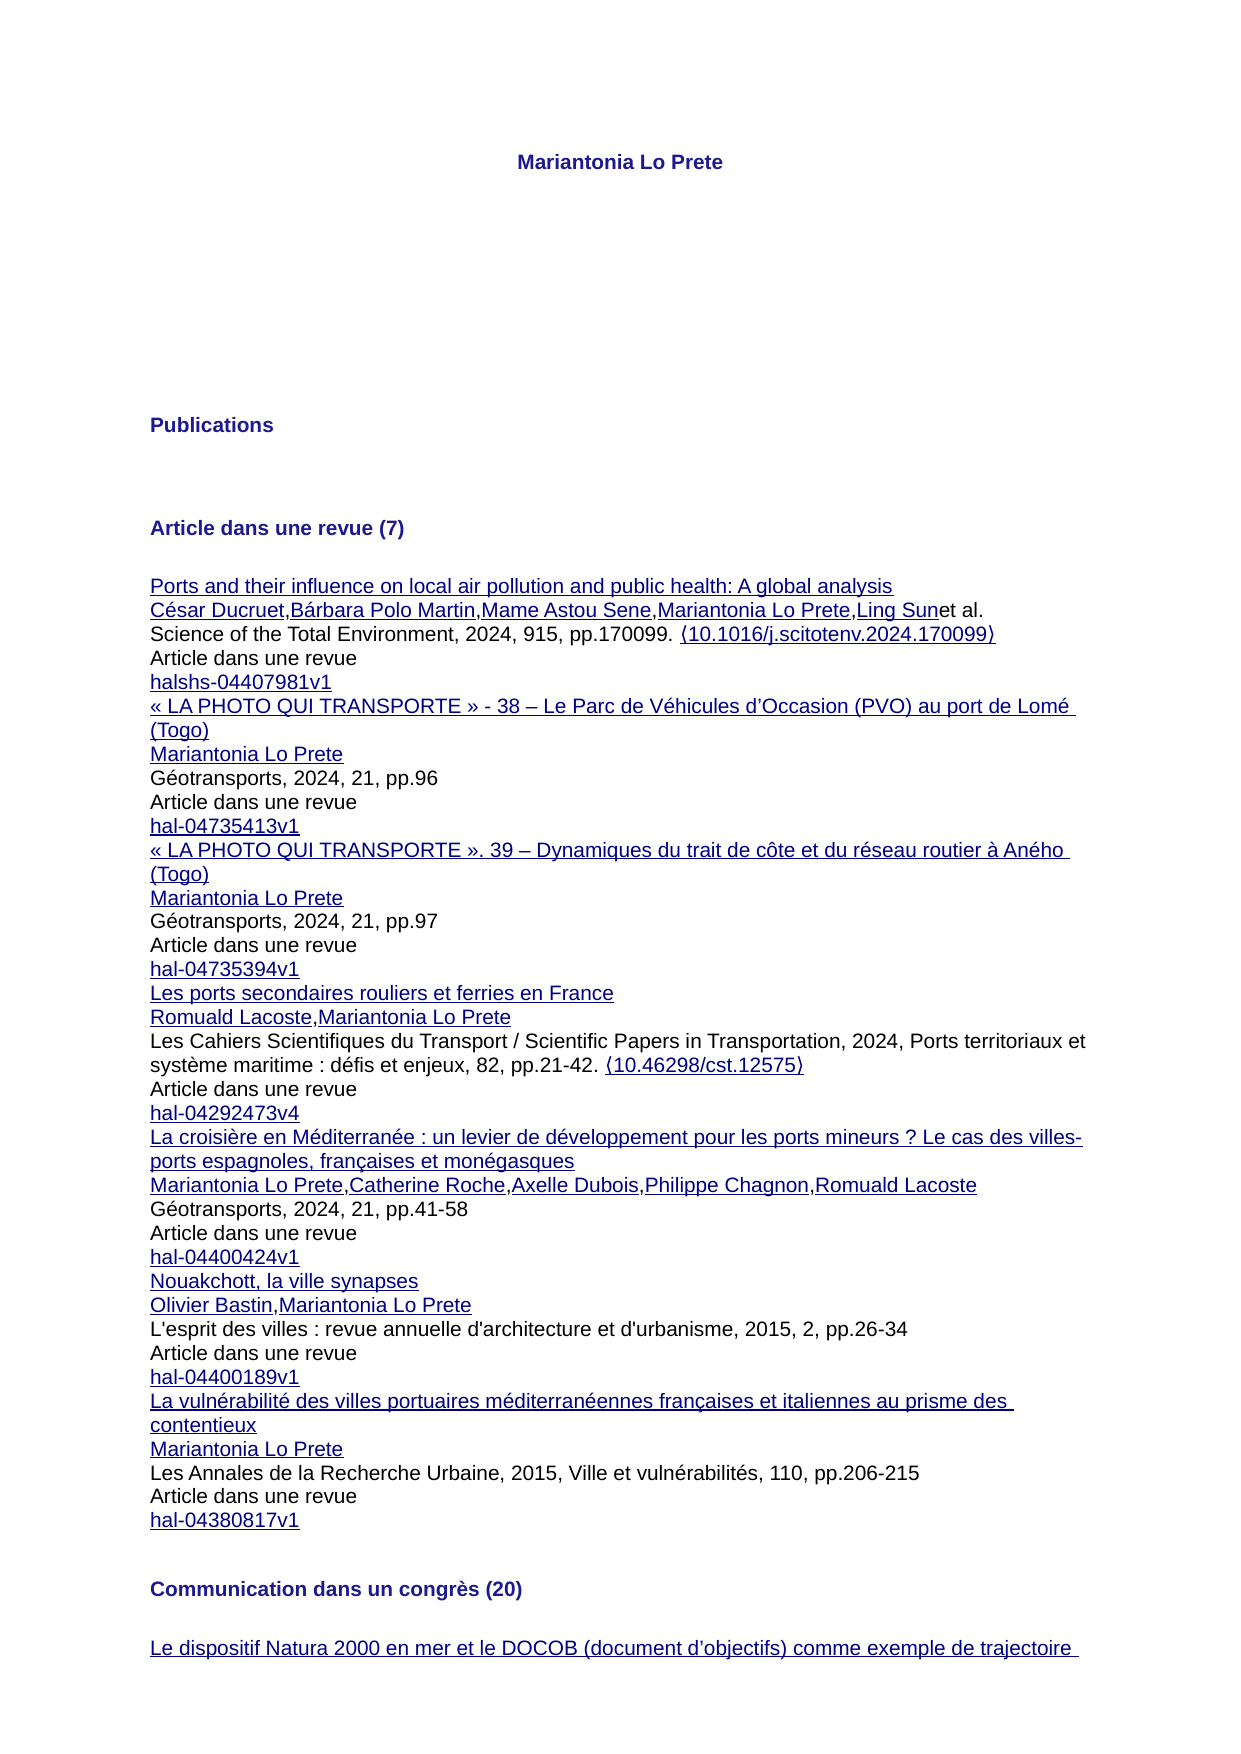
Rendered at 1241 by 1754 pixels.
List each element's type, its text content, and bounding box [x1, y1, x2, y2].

table_header Ports and their influence on local air pollution and public health: A global analysis César Ducruet,Bárbara Polo Martin,Mame Astou Sene,Mariantonia Lo Prete,Ling Sunet al. Science of the Total Environment, 2024, 915, pp.170099. ⟨10.1016/j.scitotenv.2024.170099⟩ Article dans une revue halshs-04407981v1 [150, 574, 1090, 694]
table_header Le dispositif Natura 2000 en mer et le DOCOB (document d’objectifs) comme exemple de trajectoire [150, 1635, 1090, 1659]
table_cell La vulnérabilité des villes portuaires méditerranéennes françaises et italiennes au prisme des contentieux Mariantonia Lo Prete Les Annales de la Recherche Urbaine, 2015, Ville et vulnérabilités, 110, pp.206-215 Article dans une revue hal-04380817v1 [150, 1389, 1090, 1532]
table_cell Nouakchott, la ville synapses Olivier Bastin,Mariantonia Lo Prete L'esprit des villes : revue annuelle d'architecture et d'urbanisme, 2015, 2, pp.26-34 Article dans une revue hal-04400189v1 [150, 1269, 1090, 1388]
table_cell La croisière en Méditerranée : un levier de développement pour les ports mineurs ? Le cas des villes-ports espagnoles, françaises et monégasques Mariantonia Lo Prete,Catherine Roche,Axelle Dubois,Philippe Chagnon,Romuald Lacoste Géotransports, 2024, 21, pp.41-58 Article dans une revue hal-04400424v1 [150, 1125, 1090, 1269]
table_cell « LA PHOTO QUI TRANSPORTE » - 38 – Le Parc de Véhicules d’Occasion (PVO) au port de Lomé (Togo) Mariantonia Lo Prete Géotransports, 2024, 21, pp.96 Article dans une revue hal-04735413v1 [150, 694, 1090, 837]
subtitle Article dans une revue (7) [150, 516, 1090, 539]
subtitle Mariantonia Lo Prete [150, 150, 1090, 174]
table_cell Les ports secondaires rouliers et ferries en France Romuald Lacoste,Mariantonia Lo Prete Les Cahiers Scientifiques du Transport / Scientific Papers in Transportation, 2024, Ports territoriaux et système maritime : défis et enjeux, 82, pp.21-42. ⟨10.46298/cst.12575⟩ Article dans une revue hal-04292473v4 [150, 981, 1090, 1125]
table_cell « LA PHOTO QUI TRANSPORTE ». 39 – Dynamiques du trait de côte et du réseau routier à Aného (Togo) Mariantonia Lo Prete Géotransports, 2024, 21, pp.97 Article dans une revue hal-04735394v1 [150, 838, 1090, 981]
subtitle Publications [150, 412, 1090, 436]
subtitle Communication dans un congrès (20) [150, 1577, 1090, 1601]
